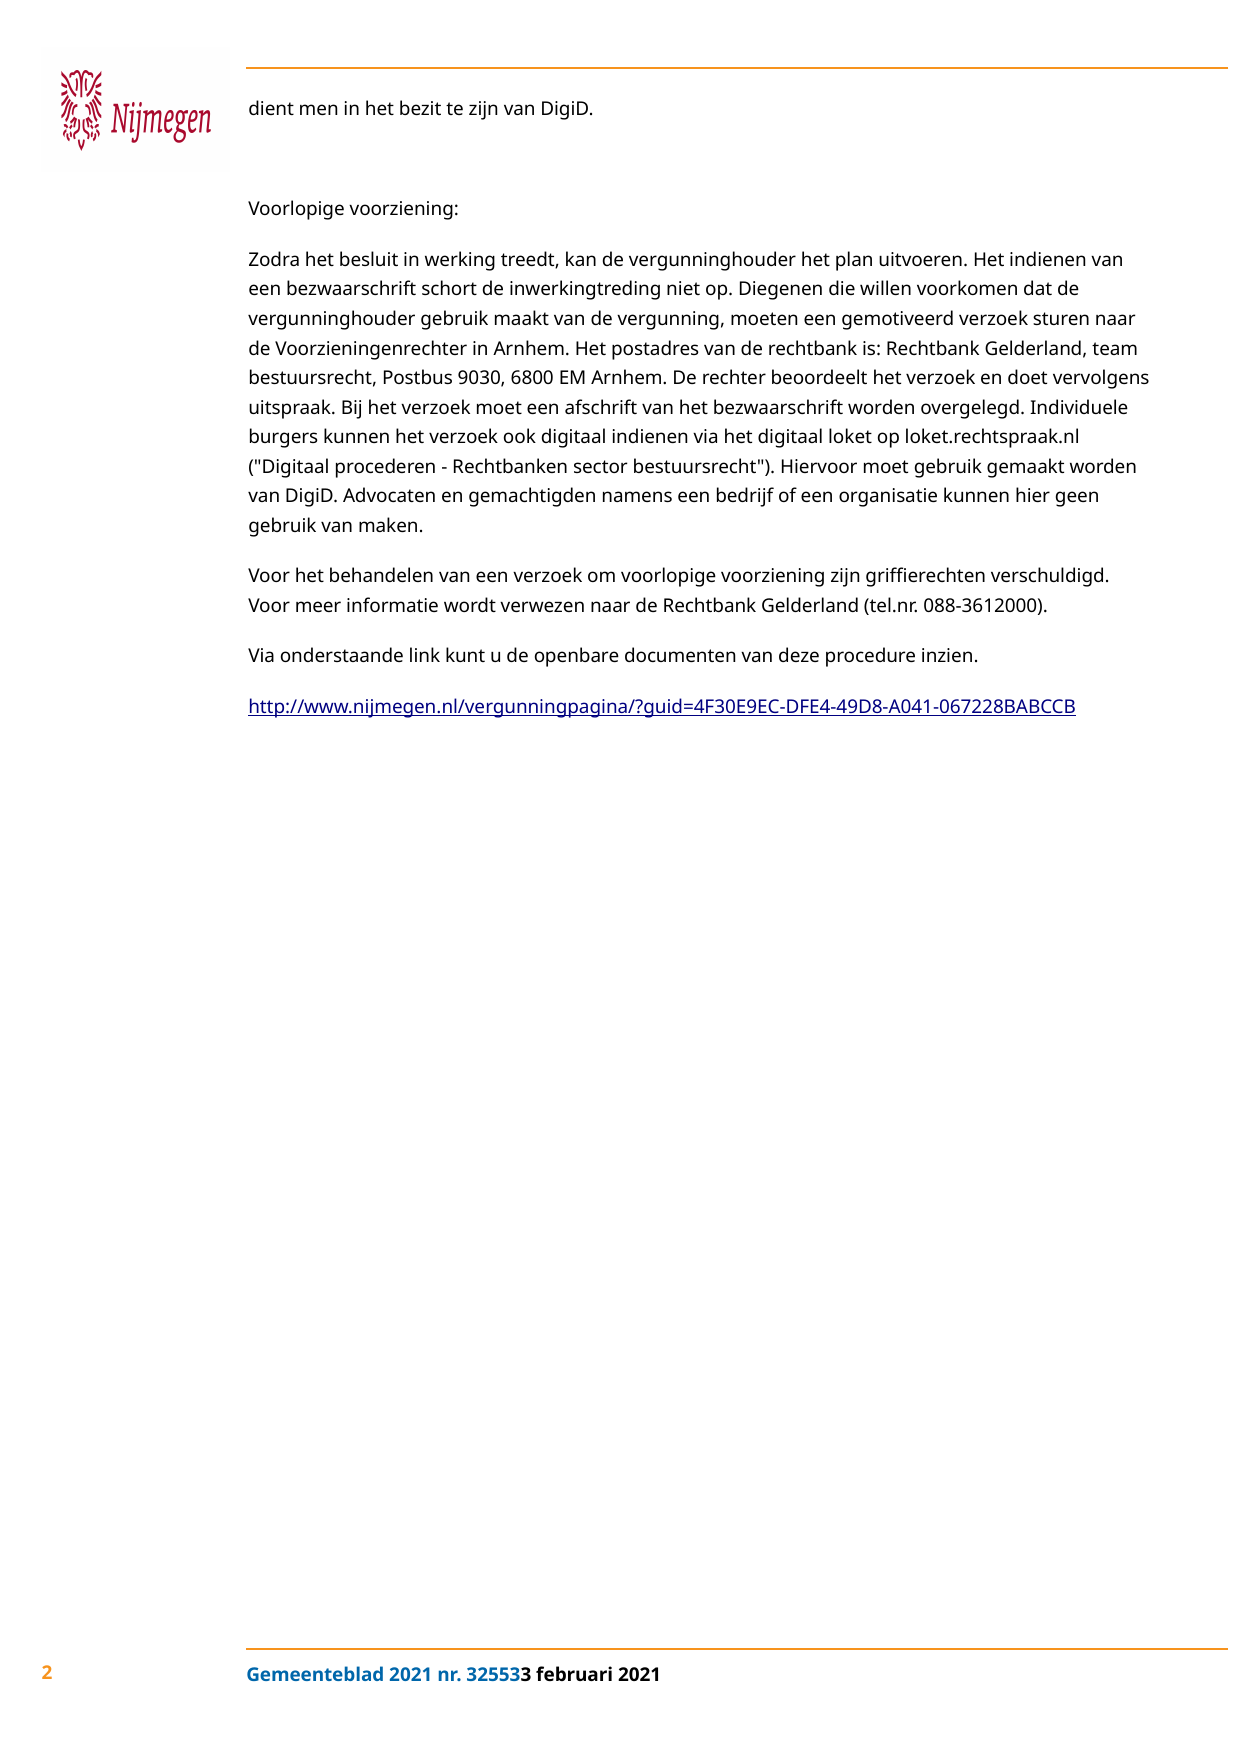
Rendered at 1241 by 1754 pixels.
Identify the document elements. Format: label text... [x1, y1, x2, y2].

text Voor het behandelen van een verzoek om voorlopige voorziening zijn griffierechten verschuldigd. Voor meer informatie wordt verwezen naar de Rechtbank Gelderland (tel.nr. 088-3612000). [248, 563, 1152, 618]
text Voorlopige voorziening: [248, 196, 1152, 221]
text Zodra het besluit in werking treedt, kan de vergunninghouder het plan uitvoeren. Het indienen van een bezwaarschrift schort de inwerkingtreding niet op. Diegenen die willen voorkomen dat de vergunninghouder gebruik maakt van de vergunning, moeten een gemotiveerd verzoek sturen naar de Voorzieningenrechter in Arnhem. Het postadres van de rechtbank is: Rechtbank Gelderland, team bestuursrecht, Postbus 9030, 6800 EM Arnhem. De rechter beoordeelt het verzoek en doet vervolgens uitspraak. Bij het verzoek moet een afschrift van het bezwaarschrift worden overgelegd. Individuele burgers kunnen het verzoek ook digitaal indienen via het digitaal loket op loket.rechtspraak.nl ("Digitaal procederen - Rechtbanken sector bestuursrecht"). Hiervoor moet gebruik gemaakt worden van DigiD. Advocaten en gemachtigden namens een bedrijf of een organisatie kunnen hier geen gebruik van maken. [248, 246, 1152, 538]
picture [41, 47, 231, 172]
text Via onderstaande link kunt u de openbare documenten van deze procedure inzien. [248, 643, 1152, 668]
text http://www.nijmegen.nl/vergunningpagina/?guid=4F30E9EC-DFE4-49D8-A041-067228BABCCB [248, 693, 1152, 719]
text dient men in het bezit te zijn van DigiD. [248, 95, 1152, 121]
